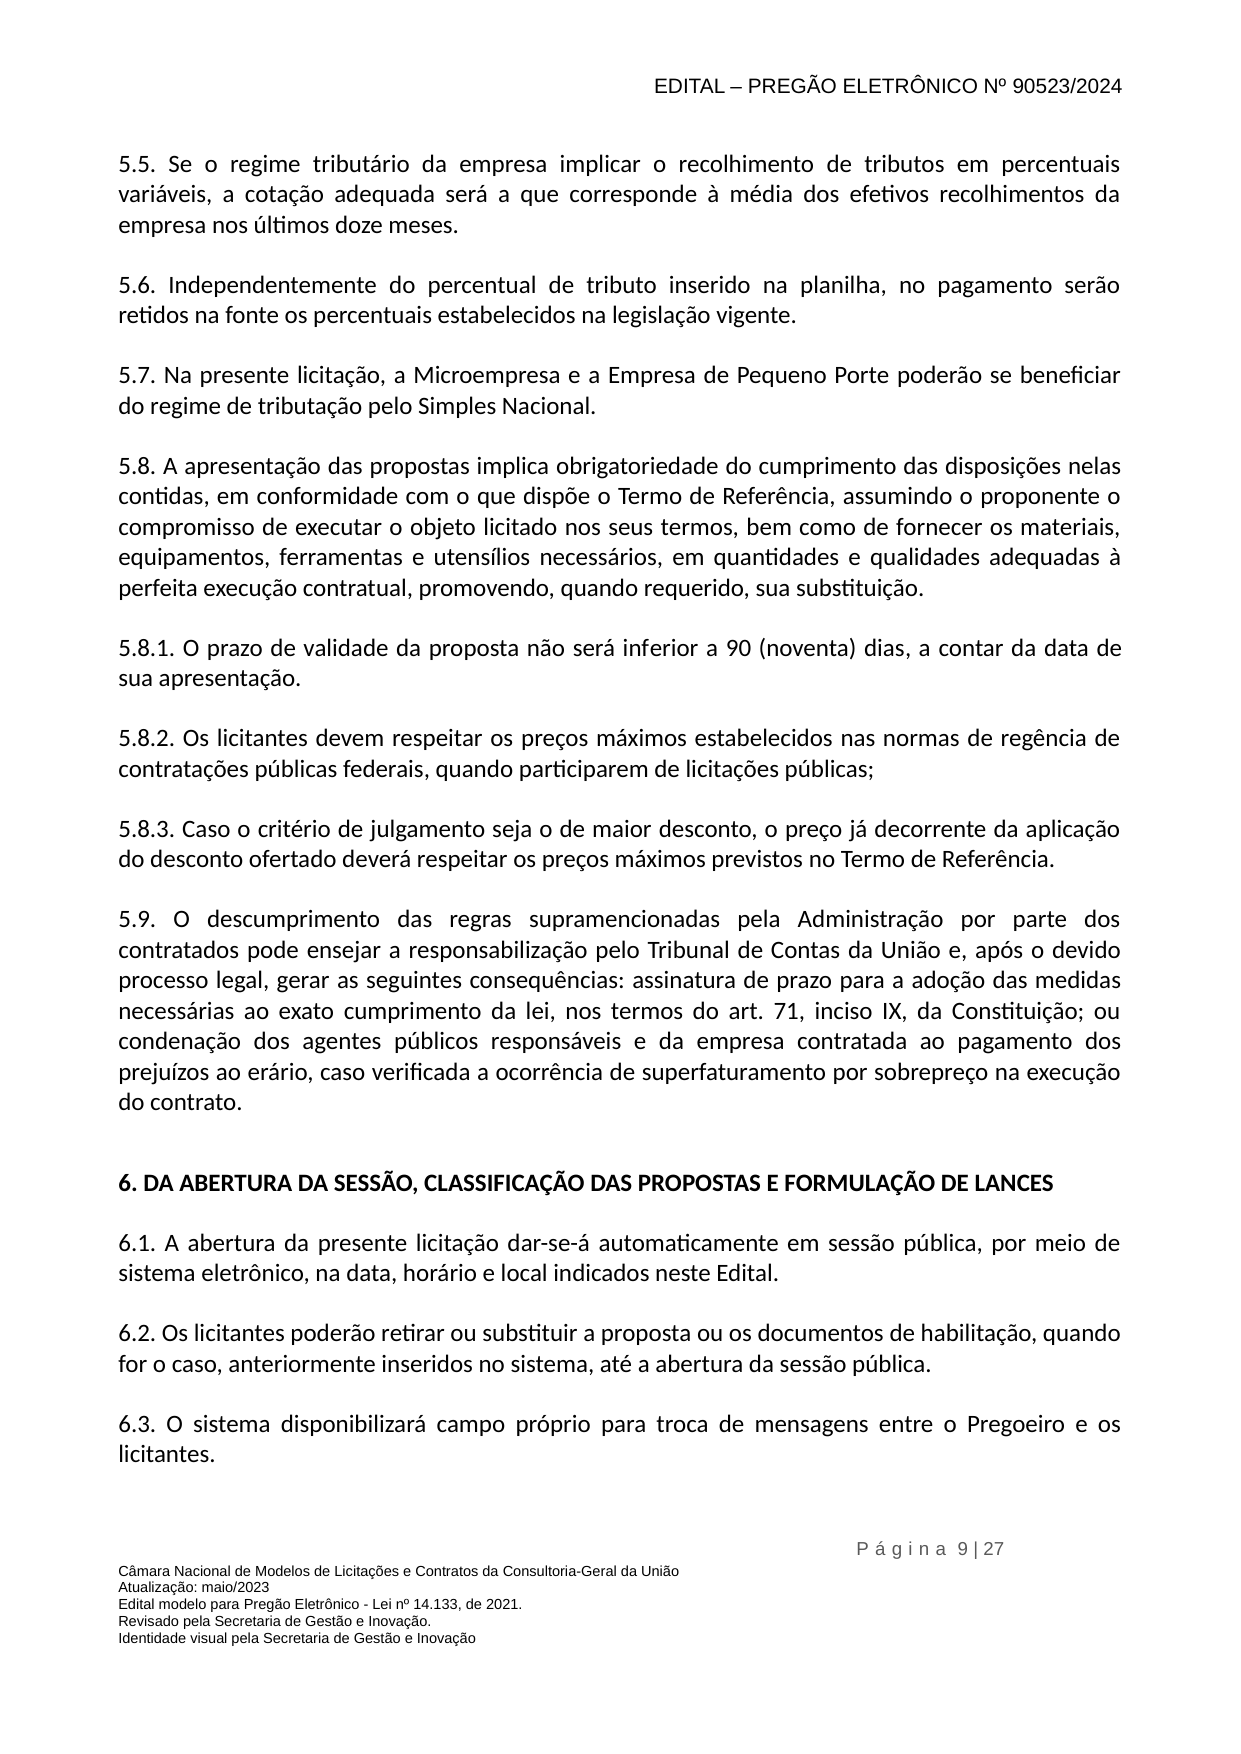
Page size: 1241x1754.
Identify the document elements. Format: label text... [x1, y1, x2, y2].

text 5.9. O descumprimento das regras supramencionadas pela Administração por parte dos contratados pode ensejar a responsabilização pelo Tribunal de Contas da União e, após o devido processo legal, gerar as seguintes consequências: assinatura de prazo para a adoção das medidas necessárias ao exato cumprimento da lei, nos termos do art. 71, inciso IX, da Constituição; ou condenação dos agentes públicos responsáveis e da empresa contratada ao pagamento dos prejuízos ao erário, caso verificada a ocorrência de superfaturamento por sobrepreço na execução do contrato. [118, 903, 1122, 1117]
text 5.8.2. Os licitantes devem respeitar os preços máximos estabelecidos nas normas de regência de contratações públicas federais, quando participarem de licitações públicas; [118, 722, 1122, 783]
subtitle 6. DA ABERTURA DA SESSÃO, CLASSIFICAÇÃO DAS PROPOSTAS E FORMULAÇÃO DE LANCES [118, 1167, 1122, 1198]
text 5.8.3. Caso o critério de julgamento seja o de maior desconto, o preço já decorrente da aplicação do desconto ofertado deverá respeitar os preços máximos previstos no Termo de Referência. [118, 813, 1122, 874]
text 6.1. A abertura da presente licitação dar-se-á automaticamente em sessão pública, por meio de sistema eletrônico, na data, horário e local indicados neste Edital. [118, 1227, 1122, 1288]
text 6.2. Os licitantes poderão retirar ou substituir a proposta ou os documentos de habilitação, quando for o caso, anteriormente inseridos no sistema, até a abertura da sessão pública. [118, 1318, 1122, 1379]
text 5.8.1. O prazo de validade da proposta não será inferior a 90 (noventa) dias, a contar da data de sua apresentação. [118, 632, 1122, 693]
text 5.5. Se o regime tributário da empresa implicar o recolhimento de tributos em percentuais variáveis, a cotação adequada será a que corresponde à média dos efetivos recolhimentos da empresa nos últimos doze meses. [118, 148, 1122, 239]
text 5.8. A apresentação das propostas implica obrigatoriedade do cumprimento das disposições nelas contidas, em conformidade com o que dispõe o Termo de Referência, assumindo o proponente o compromisso de executar o objeto licitado nos seus termos, bem como de fornecer os materiais, equipamentos, ferramentas e utensílios necessários, em quantidades e qualidades adequadas à perfeita execução contratual, promovendo, quando requerido, sua substituição. [118, 450, 1122, 602]
text 5.6. Independentemente do percentual de tributo inserido na planilha, no pagamento serão retidos na fonte os percentuais estabelecidos na legislação vigente. [118, 269, 1122, 330]
text 6.3. O sistema disponibilizará campo próprio para troca de mensagens entre o Pregoeiro e os licitantes. [118, 1408, 1122, 1469]
text 5.7. Na presente licitação, a Microempresa e a Empresa de Pequeno Porte poderão se beneficiar do regime de tributação pelo Simples Nacional. [118, 359, 1122, 420]
